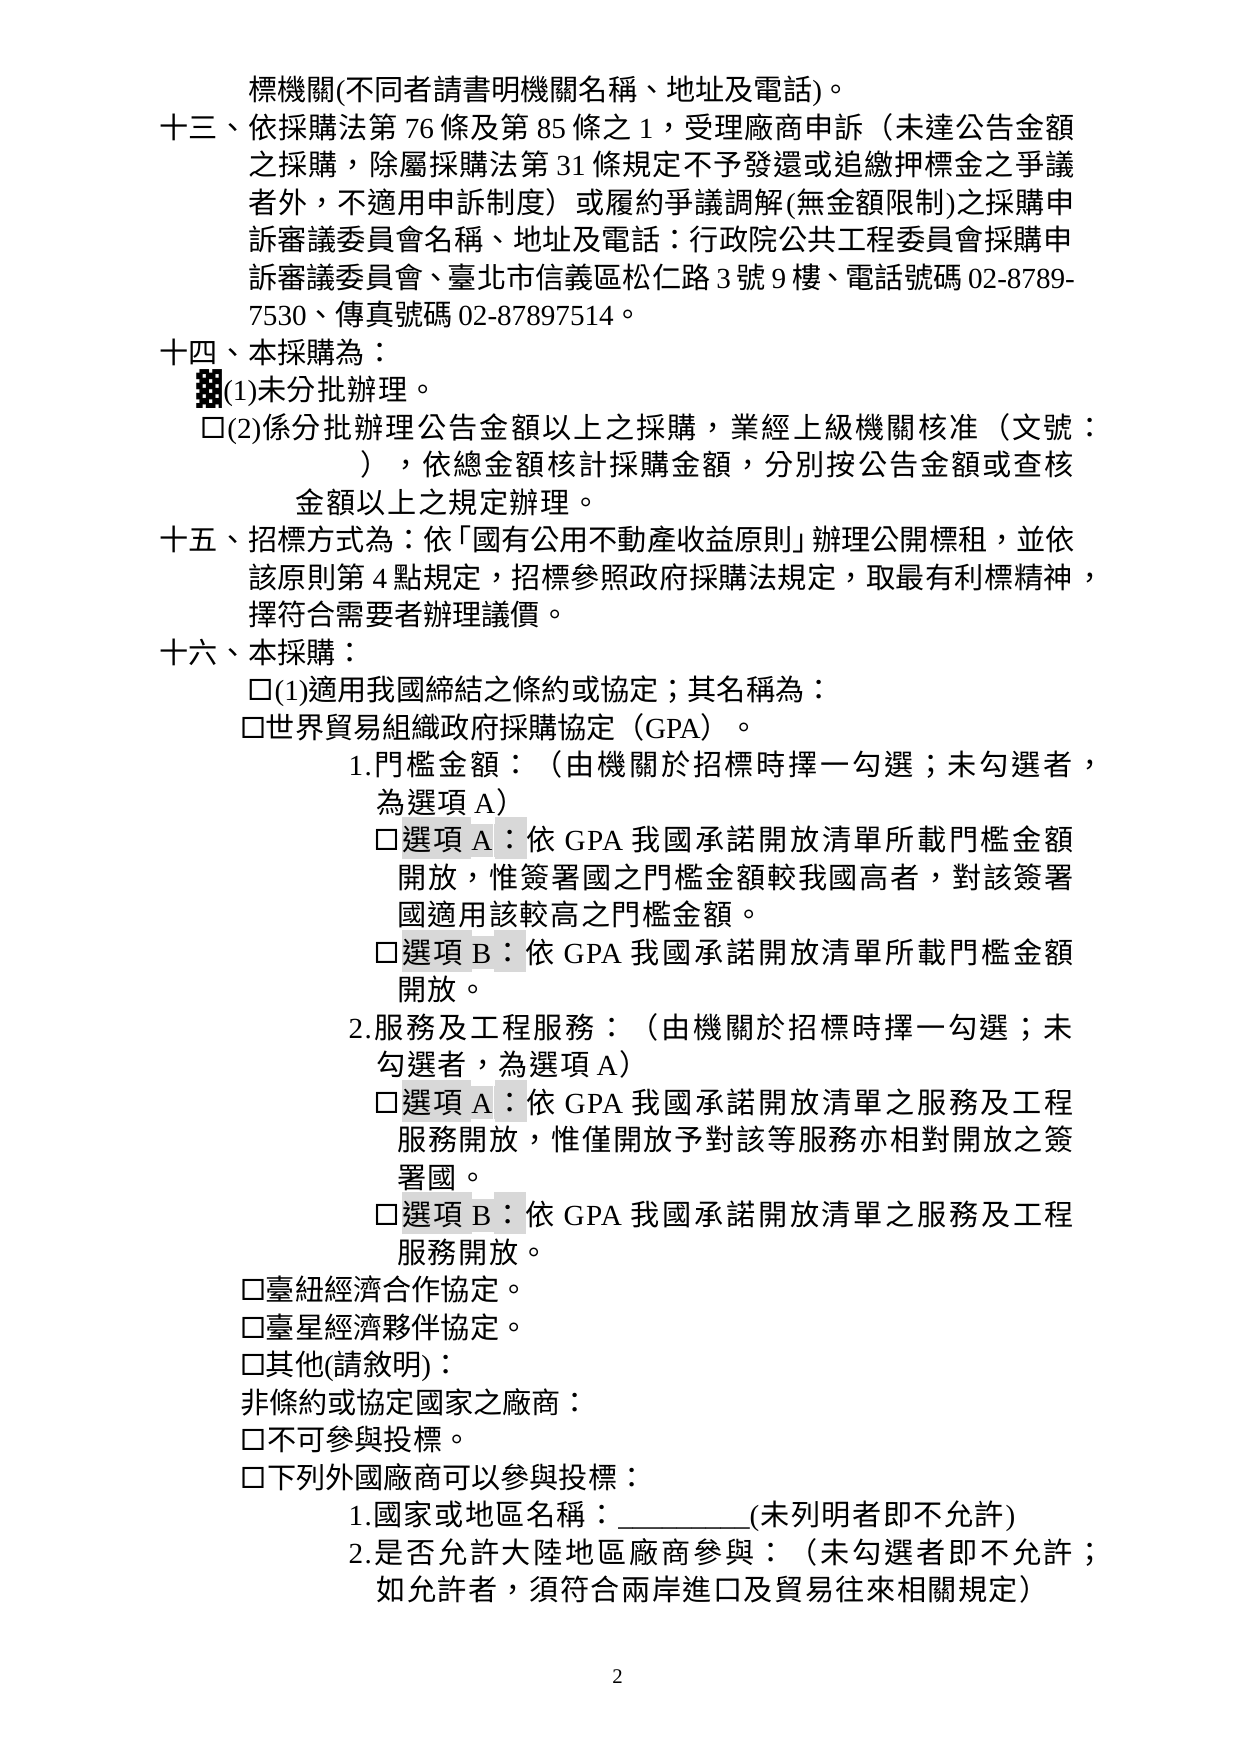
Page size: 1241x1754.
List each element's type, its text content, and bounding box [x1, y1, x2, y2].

text 其他(請敘明)： [159, 1346, 1075, 1383]
text 選項B：依GPA我國承諾開放清單之服務及工程服務開放。 [373, 1196, 1075, 1271]
list 標機關(不同者請書明機關名稱、地址及電話)。 [159, 71, 1075, 108]
list 本採購： [159, 633, 1075, 671]
text 下列外國廠商可以參與投標： [159, 1458, 1075, 1496]
text 非條約或協定國家之廠商： [159, 1383, 1075, 1421]
text 世界貿易組織政府採購協定（GPA）。 [159, 708, 1075, 746]
list 招標方式為：依「國有公用不動產收益原則」辦理公開標租，並依該原則第4點規定，招標參照政府採購法規定，取最有利標精神，擇符合需要者辦理議價。 [159, 521, 1075, 633]
text ▓(1)未分批辦理。 [159, 371, 199, 408]
text (1)適用我國締結之條約或協定；其名稱為： [247, 671, 1075, 708]
text 選項A：依GPA我國承諾開放清單之服務及工程服務開放，惟僅開放予對該等服務亦相對開放之簽署國。 [373, 1083, 1075, 1196]
list 本採購為： [159, 333, 1075, 371]
text ▓(1)未分批辦理。 [222, 371, 1075, 408]
text 選項B：依GPA我國承諾開放清單所載門檻金額開放。 [373, 933, 1075, 1008]
text 2.服務及工程服務：（由機關於招標時擇一勾選；未勾選者，為選項A） [348, 1008, 1075, 1083]
text 不可參與投標。 [159, 1421, 1075, 1458]
text 1.門檻金額：（由機關於招標時擇一勾選；未勾選者，為選項A） [348, 746, 1075, 821]
text 臺星經濟夥伴協定。 [159, 1308, 1075, 1346]
text 1.國家或地區名稱：_________(未列明者即不允許) [348, 1496, 1075, 1533]
text (2)係分批辦理公告金額以上之採購，業經上級機關核准（文號： ），依總金額核計採購金額，分別按公告金額或查核金額以上之規定辦理。 [159, 408, 1075, 521]
text 選項A：依GPA我國承諾開放清單所載門檻金額開放，惟簽署國之門檻金額較我國高者，對該簽署國適用該較高之門檻金額。 [373, 821, 1075, 933]
list 依採購法第76條及第85條之1，受理廠商申訴（未達公告金額之採購，除屬採購法第31條規定不予發還或追繳押標金之爭議者外，不適用申訴制度）或履約爭議調解(無金額限制)之採購申訴審議委員會名稱、地址及電話：行政院公共工程委員會採購申訴審議委員會、臺北市信義區松仁路3號9樓、電話號碼02-8789-7530、傳真號碼02-87897514。 [159, 108, 1075, 333]
text 2.是否允許大陸地區廠商參與：（未勾選者即不允許；如允許者，須符合兩岸進口及貿易往來相關規定） [348, 1533, 1075, 1608]
text 臺紐經濟合作協定。 [159, 1271, 1075, 1308]
